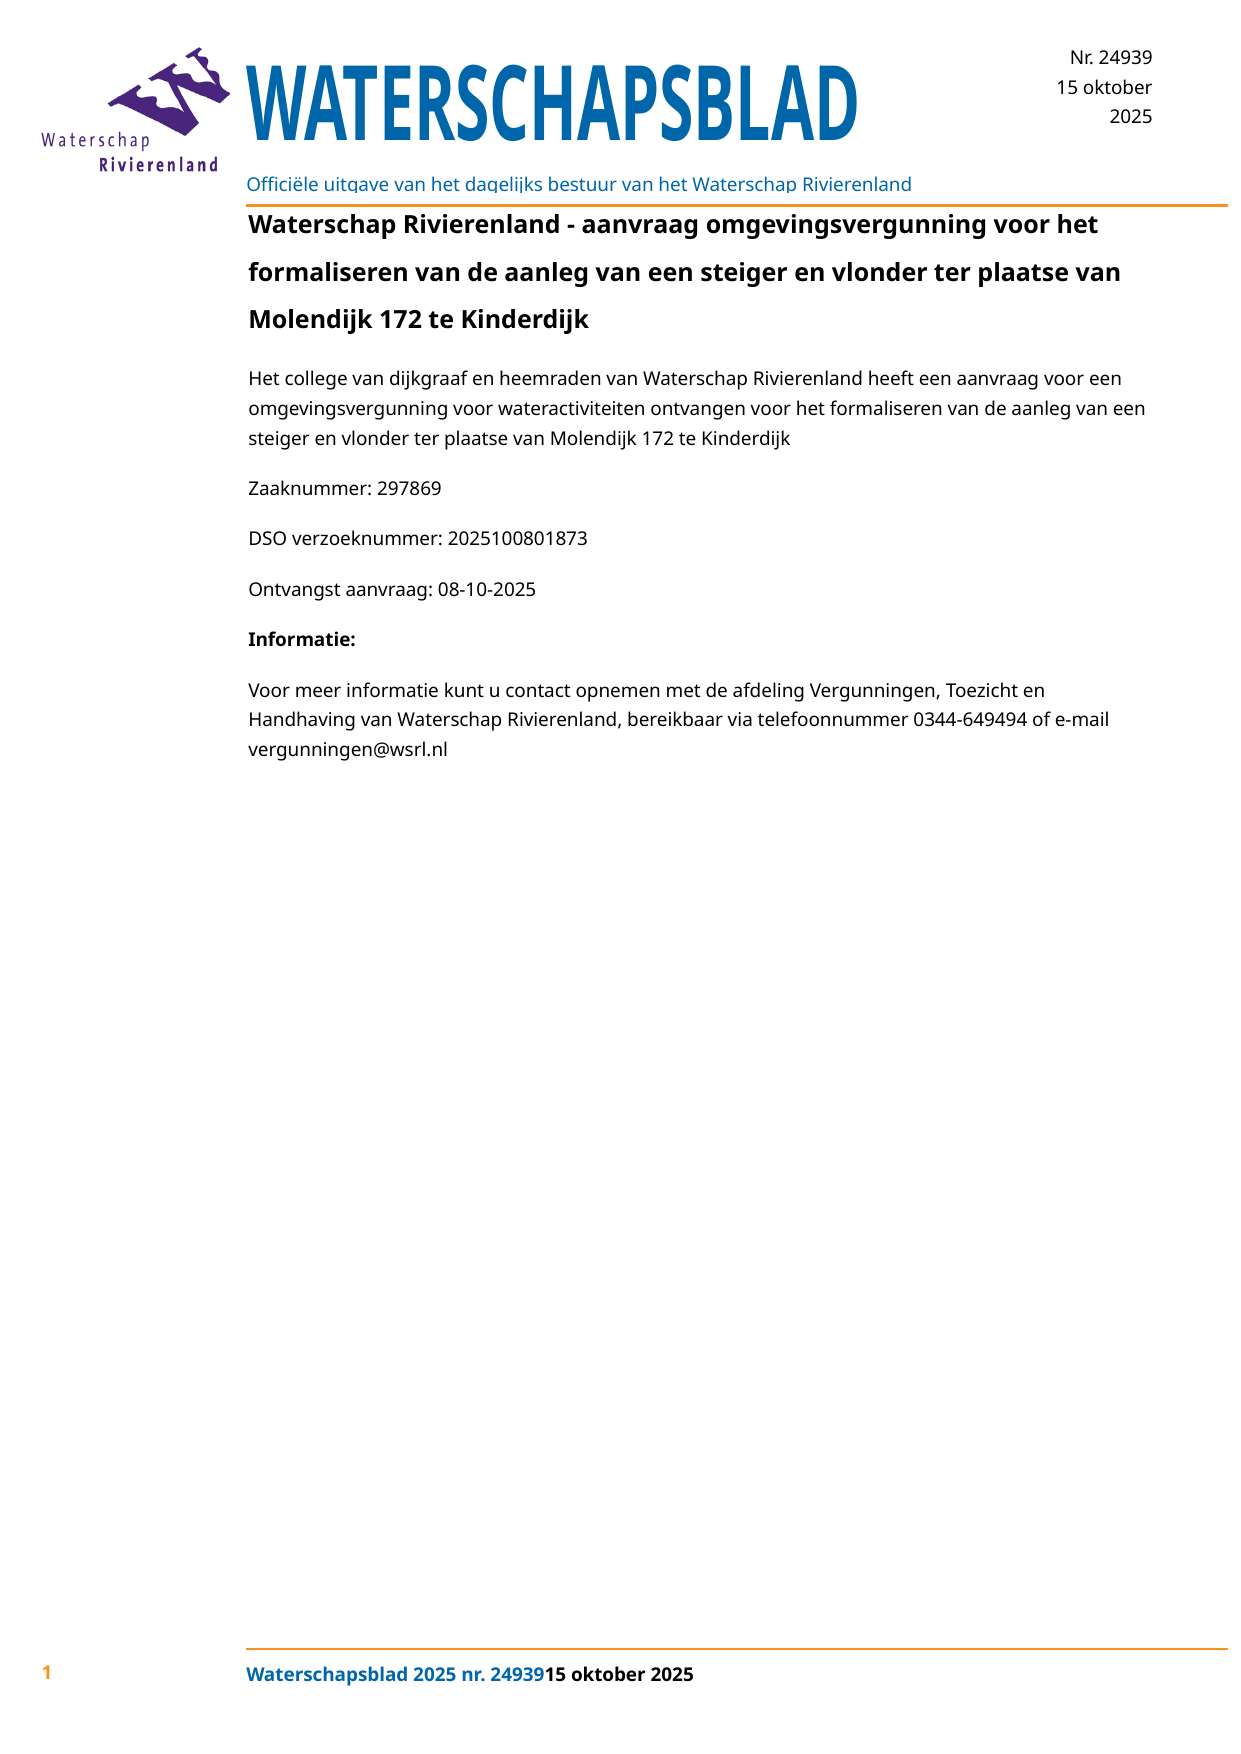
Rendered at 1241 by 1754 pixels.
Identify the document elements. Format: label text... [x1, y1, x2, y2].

text Zaaknummer: 297869 [248, 475, 1152, 501]
text DSO verzoeknummer: 2025100801873 [248, 526, 1152, 551]
text Waterschap Rivierenland - aanvraag omgevingsvergunning voor het formaliseren van de aanleg van een steiger en vlonder ter plaatse van Molendijk 172 te Kinderdijk [248, 207, 1152, 336]
text Informatie: [248, 626, 1152, 652]
text Het college van dijkgraaf en heemraden van Waterschap Rivierenland heeft een aanvraag voor een omgevingsvergunning voor wateractiviteiten ontvangen voor het formaliseren van de aanleg van een steiger en vlonder ter plaatse van Molendijk 172 te Kinderdijk [248, 366, 1152, 450]
text Voor meer informatie kunt u contact opnemen met de afdeling Vergunningen, Toezicht en Handhaving van Waterschap Rivierenland, bereikbaar via telefoonnummer 0344-649494 of e-mail vergunningen@wsrl.nl [248, 677, 1152, 762]
picture [41, 47, 231, 172]
text Ontvangst aanvraag: 08-10-2025 [248, 576, 1152, 602]
